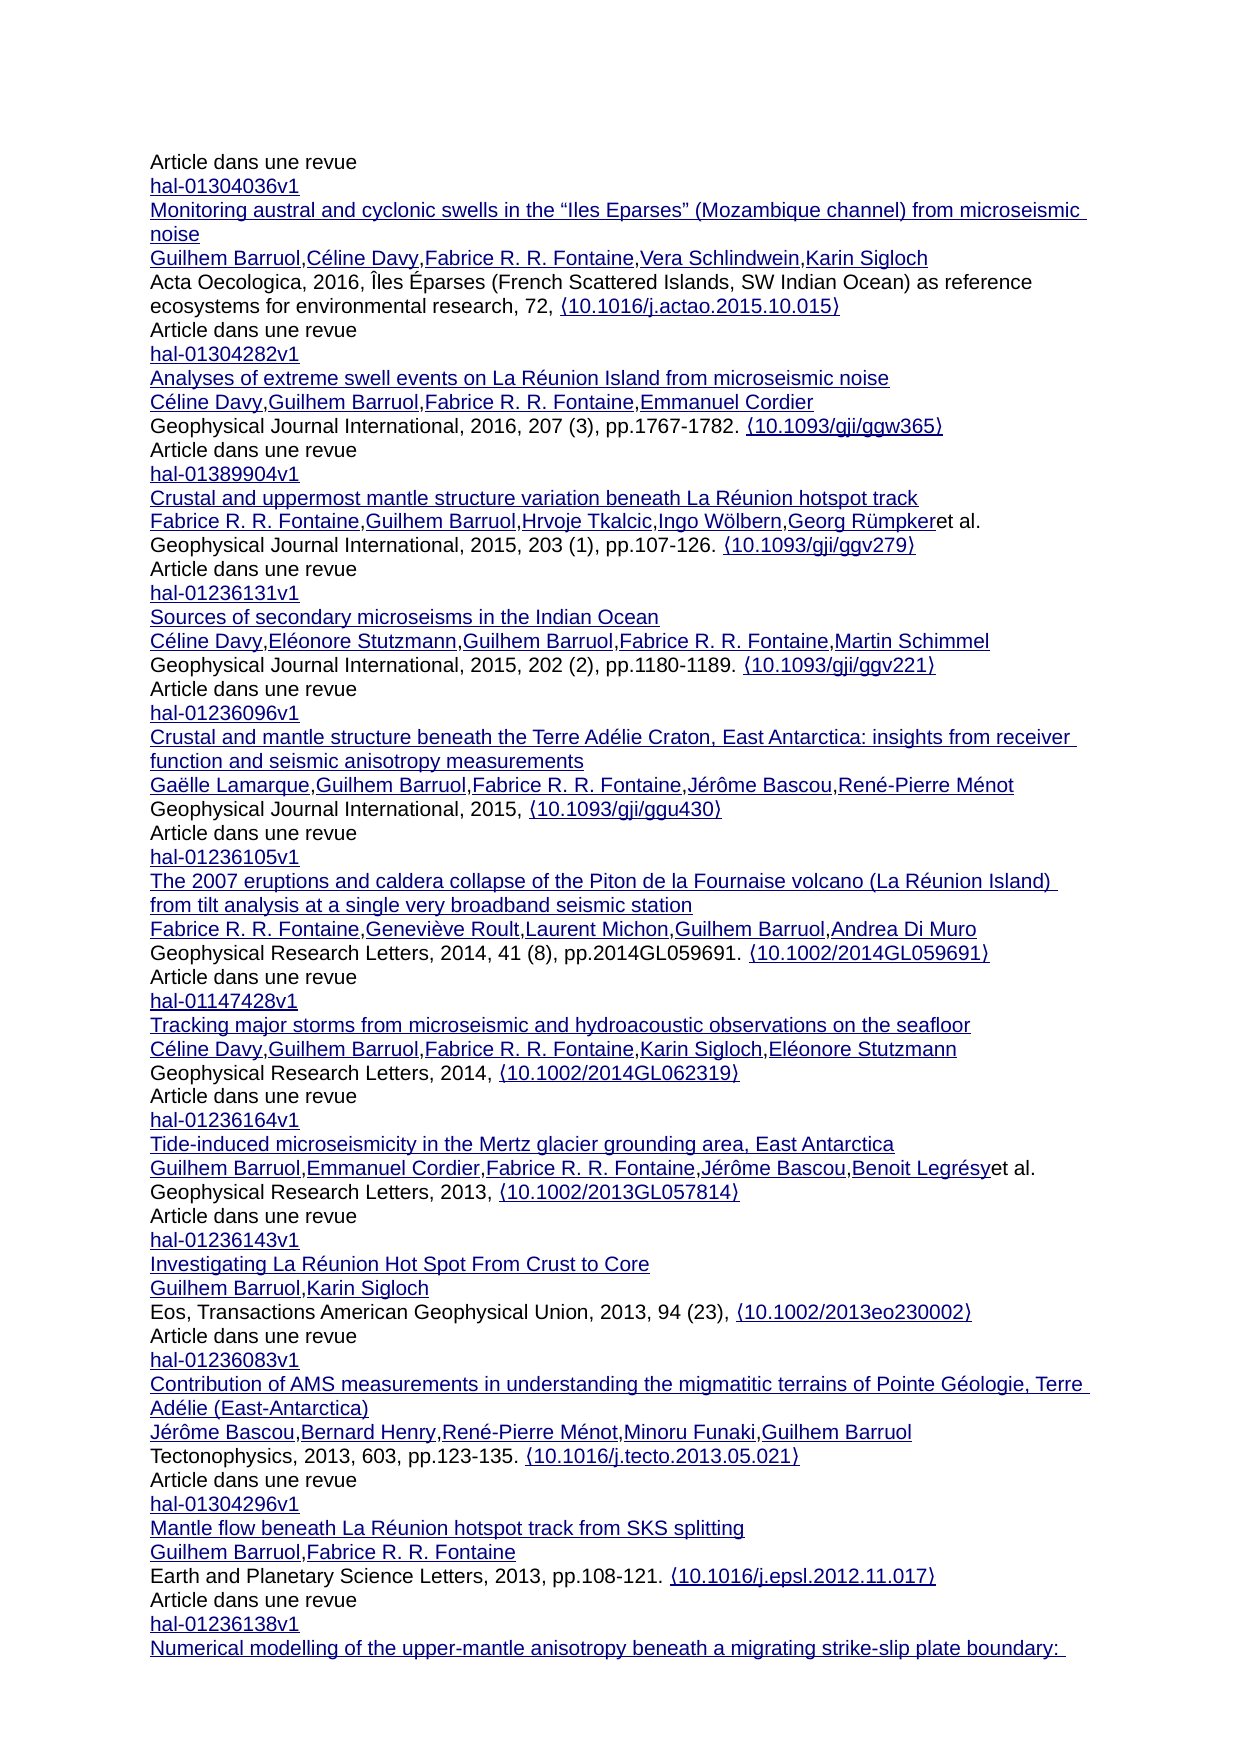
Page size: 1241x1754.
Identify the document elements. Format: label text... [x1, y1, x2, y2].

table_cell Numerical modelling of the upper-mantle anisotropy beneath a migrating strike-slip plate boundary: [150, 1635, 1090, 1659]
table_cell Crustal and uppermost mantle structure variation beneath La Réunion hotspot track Fabrice R. R. Fontaine,Guilhem Barruol,Hrvoje Tkalcic,Ingo Wölbern,Georg Rümpkeret al. Geophysical Journal International, 2015, 203 (1), pp.107-126. ⟨10.1093/gji/ggv279⟩ Article dans une revue hal-01236131v1 [150, 485, 1090, 605]
table_cell Investigating La Réunion Hot Spot From Crust to Core Guilhem Barruol,Karin Sigloch Eos, Transactions American Geophysical Union, 2013, 94 (23), ⟨10.1002/2013eo230002⟩ Article dans une revue hal-01236083v1 [150, 1252, 1090, 1372]
table_cell The 2007 eruptions and caldera collapse of the Piton de la Fournaise volcano (La Réunion Island) from tilt analysis at a single very broadband seismic station Fabrice R. R. Fontaine,Geneviève Roult,Laurent Michon,Guilhem Barruol,Andrea Di Muro Geophysical Research Letters, 2014, 41 (8), pp.2014GL059691. ⟨10.1002/2014GL059691⟩ Article dans une revue hal-01147428v1 [150, 869, 1090, 1012]
table_cell Adélie (East-Antarctica) Jérôme Bascou,Bernard Henry,René-Pierre Ménot,Minoru Funaki,Guilhem Barruol Tectonophysics, 2013, 603, pp.123-135. ⟨10.1016/j.tecto.2013.05.021⟩ Article dans une revue hal-01304296v1 [150, 1394, 1090, 1516]
table_cell Monitoring austral and cyclonic swells in the “Iles Eparses” (Mozambique channel) from microseismic noise Guilhem Barruol,Céline Davy,Fabrice R. R. Fontaine,Vera Schlindwein,Karin Sigloch Acta Oecologica, 2016, Îles Éparses (French Scattered Islands, SW Indian Ocean) as reference ecosystems for environmental research, 72, ⟨10.1016/j.actao.2015.10.015⟩ Article dans une revue hal-01304282v1 [150, 198, 1090, 366]
table_cell Sources of secondary microseisms in the Indian Ocean Céline Davy,Eléonore Stutzmann,Guilhem Barruol,Fabrice R. R. Fontaine,Martin Schimmel Geophysical Journal International, 2015, 202 (2), pp.1180-1189. ⟨10.1093/gji/ggv221⟩ Article dans une revue hal-01236096v1 [150, 605, 1090, 725]
table_cell Contribution of AMS measurements in understanding the migmatitic terrains of Pointe Géologie, Terre [150, 1372, 1090, 1393]
table_cell Tide-induced microseismicity in the Mertz glacier grounding area, East Antarctica Guilhem Barruol,Emmanuel Cordier,Fabrice R. R. Fontaine,Jérôme Bascou,Benoit Legrésyet al. Geophysical Research Letters, 2013, ⟨10.1002/2013GL057814⟩ Article dans une revue hal-01236143v1 [150, 1132, 1090, 1252]
table_cell Mantle flow beneath La Réunion hotspot track from SKS splitting Guilhem Barruol,Fabrice R. R. Fontaine Earth and Planetary Science Letters, 2013, pp.108-121. ⟨10.1016/j.epsl.2012.11.017⟩ Article dans une revue hal-01236138v1 [150, 1516, 1090, 1635]
table_cell Article dans une revue hal-01304036v1 [150, 150, 1090, 198]
table_cell Analyses of extreme swell events on La Réunion Island from microseismic noise Céline Davy,Guilhem Barruol,Fabrice R. R. Fontaine,Emmanuel Cordier Geophysical Journal International, 2016, 207 (3), pp.1767-1782. ⟨10.1093/gji/ggw365⟩ Article dans une revue hal-01389904v1 [150, 366, 1090, 485]
table_cell Tracking major storms from microseismic and hydroacoustic observations on the seafloor Céline Davy,Guilhem Barruol,Fabrice R. R. Fontaine,Karin Sigloch,Eléonore Stutzmann Geophysical Research Letters, 2014, ⟨10.1002/2014GL062319⟩ Article dans une revue hal-01236164v1 [150, 1013, 1090, 1132]
table_cell Crustal and mantle structure beneath the Terre Adélie Craton, East Antarctica: insights from receiver function and seismic anisotropy measurements Gaëlle Lamarque,Guilhem Barruol,Fabrice R. R. Fontaine,Jérôme Bascou,René-Pierre Ménot Geophysical Journal International, 2015, ⟨10.1093/gji/ggu430⟩ Article dans une revue hal-01236105v1 [150, 725, 1090, 869]
